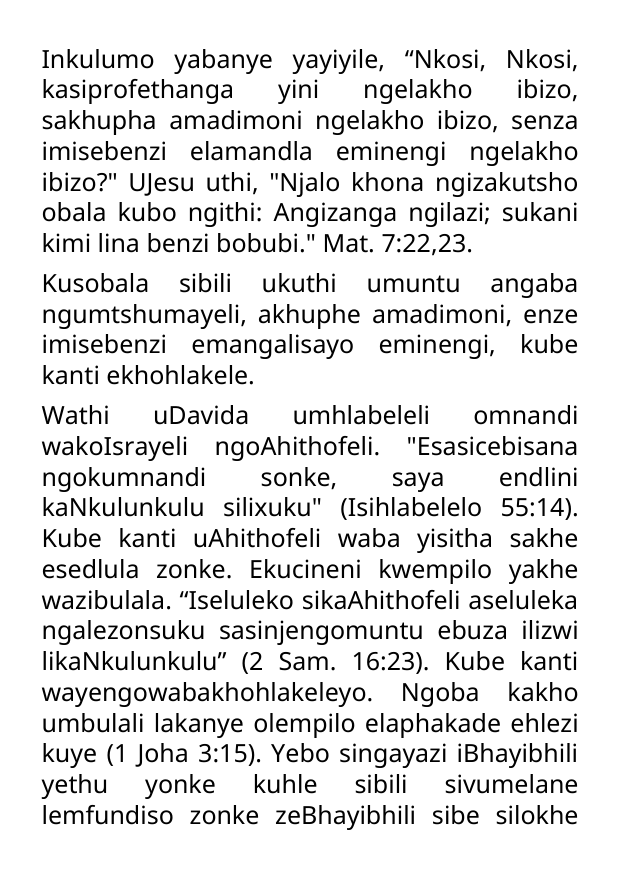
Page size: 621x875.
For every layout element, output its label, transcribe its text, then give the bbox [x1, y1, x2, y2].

text Kusobala sibili ukuthi umuntu angaba ngumtshumayeli, akhuphe amadimoni, enze imisebenzi emangalisayo eminengi, kube kanti ekhohlakele. [41, 266, 579, 392]
text Wathi uDavida umhlabeleli omnandi wakoIsrayeli ngoAhithofeli. "Esasicebisana ngokumnandi sonke, saya endlini kaNkulunkulu silixuku" (Isihlabelelo 55:14). Kube kanti uAhithofeli waba yisitha sakhe esedlula zonke. Ekucineni kwempilo yakhe wazibulala. “Iseluleko sikaAhithofeli aseluleka ngalezonsuku sasinjengomuntu ebuza ilizwi likaNkulunkulu” (2 Sam. 16:23). Kube kanti wayengowabakhohlakeleyo. Ngoba kakho umbulali lakanye olempilo elaphakade ehlezi kuye (1 Joha 3:15). Yebo singayazi iBhayibhili yethu yonke kuhle sibili sivumelane lemfundiso zonke zeBhayibhili sibe silokhe [41, 398, 579, 831]
text Inkulumo yabanye yayiyile, “Nkosi, Nkosi, kasiprofethanga yini ngelakho ibizo, sakhupha amadimoni ngelakho ibizo, senza imisebenzi elamandla eminengi ngelakho ibizo?" UJesu uthi, "Njalo khona ngizakutsho obala kubo ngithi: Angizanga ngilazi; sukani kimi lina benzi bobubi." Mat. 7:22,23. [41, 41, 579, 260]
